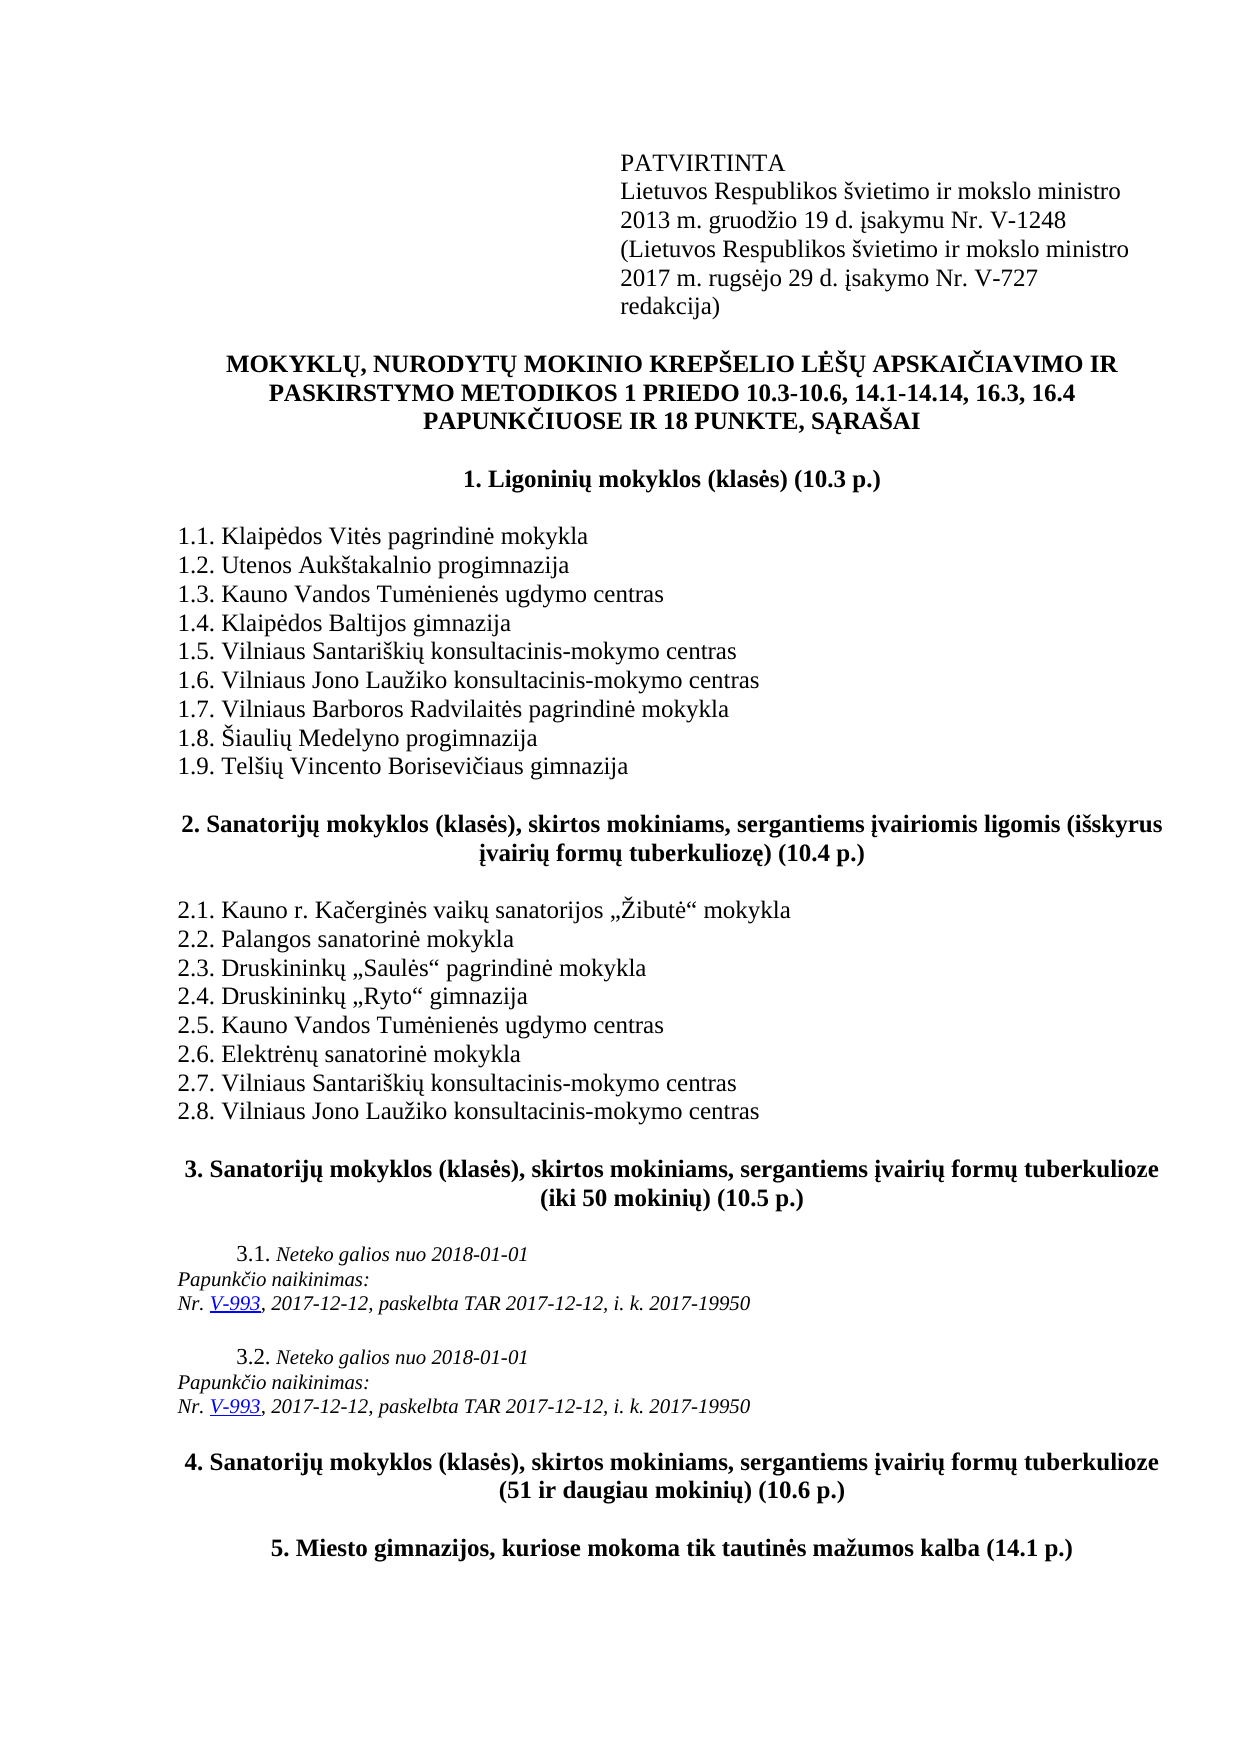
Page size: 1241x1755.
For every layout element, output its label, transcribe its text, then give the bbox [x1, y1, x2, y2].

text 1.1. Klaipėdos Vitės pagrindinė mokykla [177, 521, 1167, 550]
text 1.7. Vilniaus Barboros Radvilaitės pagrindinė mokykla [177, 694, 1167, 723]
text 3.1. Neteko galios nuo 2018-01-01 [177, 1240, 1167, 1266]
text Nr. V-993, 2017-12-12, paskelbta TAR 2017-12-12, i. k. 2017-19950 [177, 1291, 1167, 1314]
text 2.3. Druskininkų „Saulės“ pagrindinė mokykla [177, 953, 1167, 981]
text 2.1. Kauno r. Kačerginės vaikų sanatorijos „Žibutė“ mokykla [177, 895, 1167, 924]
text 2.7. Vilniaus Santariškių konsultacinis-mokymo centras [177, 1068, 1167, 1096]
text Lietuvos Respublikos švietimo ir mokslo ministro [177, 176, 1167, 205]
text 1.2. Utenos Aukštakalnio progimnazija [177, 550, 1167, 579]
text 1.3. Kauno Vandos Tumėnienės ugdymo centras [177, 579, 1167, 608]
text 1.6. Vilniaus Jono Laužiko konsultacinis-mokymo centras [177, 665, 1167, 694]
text Papunkčio naikinimas: [177, 1266, 1167, 1291]
text PATVIRTINTA [177, 148, 1167, 176]
text 1.5. Vilniaus Santariškių konsultacinis-mokymo centras [177, 636, 1167, 665]
text (Lietuvos Respublikos švietimo ir mokslo ministro [177, 234, 1167, 263]
text Nr. V-993, 2017-12-12, paskelbta TAR 2017-12-12, i. k. 2017-19950 [177, 1394, 1167, 1418]
text 2017 m. rugsėjo 29 d. įsakymo Nr. V-727 [177, 263, 1167, 291]
text 2. Sanatorijų mokyklos (klasės), skirtos mokiniams, sergantiems įvairiomis ligomis (išskyrus įvairių formų tuberkuliozę) (10.4 p.) [177, 809, 1167, 866]
text 2.4. Druskininkų „Ryto“ gimnazija [177, 981, 1167, 1010]
text MOKYKLŲ, NURODYTŲ MOKINIO KREPŠELIO LĖŠŲ APSKAIČIAVIMO IR PASKIRSTYMO METODIKOS 1 PRIEDO 10.3-10.6, 14.1-14.14, 16.3, 16.4 papunkčiuose ir 18 PUNKTe, SĄRAŠAI [177, 349, 1167, 435]
text 2.5. Kauno Vandos Tumėnienės ugdymo centras [177, 1010, 1167, 1039]
text 1.8. Šiaulių Medelyno progimnazija [177, 723, 1167, 751]
text 2.6. Elektrėnų sanatorinė mokykla [177, 1039, 1167, 1068]
text 2013 m. gruodžio 19 d. įsakymu Nr. V-1248 [177, 205, 1167, 234]
text 2.2. Palangos sanatorinė mokykla [177, 924, 1167, 953]
text 3.2. Neteko galios nuo 2018-01-01 [177, 1343, 1167, 1370]
text 5. Miesto gimnazijos, kuriose mokoma tik tautinės mažumos kalba (14.1 p.) [177, 1533, 1167, 1562]
text 1.9. Telšių Vincento Borisevičiaus gimnazija [177, 751, 1167, 780]
text 4. Sanatorijų mokyklos (klasės), skirtos mokiniams, sergantiems įvairių formų tuberkulioze (51 ir daugiau mokinių) (10.6 p.) [177, 1447, 1167, 1504]
text 3. Sanatorijų mokyklos (klasės), skirtos mokiniams, sergantiems įvairių formų tuberkulioze (iki 50 mokinių) (10.5 p.) [177, 1154, 1167, 1211]
text 2.8. Vilniaus Jono Laužiko konsultacinis-mokymo centras [177, 1096, 1167, 1125]
text 1. Ligoninių mokyklos (klasės) (10.3 p.) [177, 464, 1167, 493]
text 1.4. Klaipėdos Baltijos gimnazija [177, 608, 1167, 636]
text Papunkčio naikinimas: [177, 1370, 1167, 1394]
text redakcija) [177, 291, 1167, 320]
